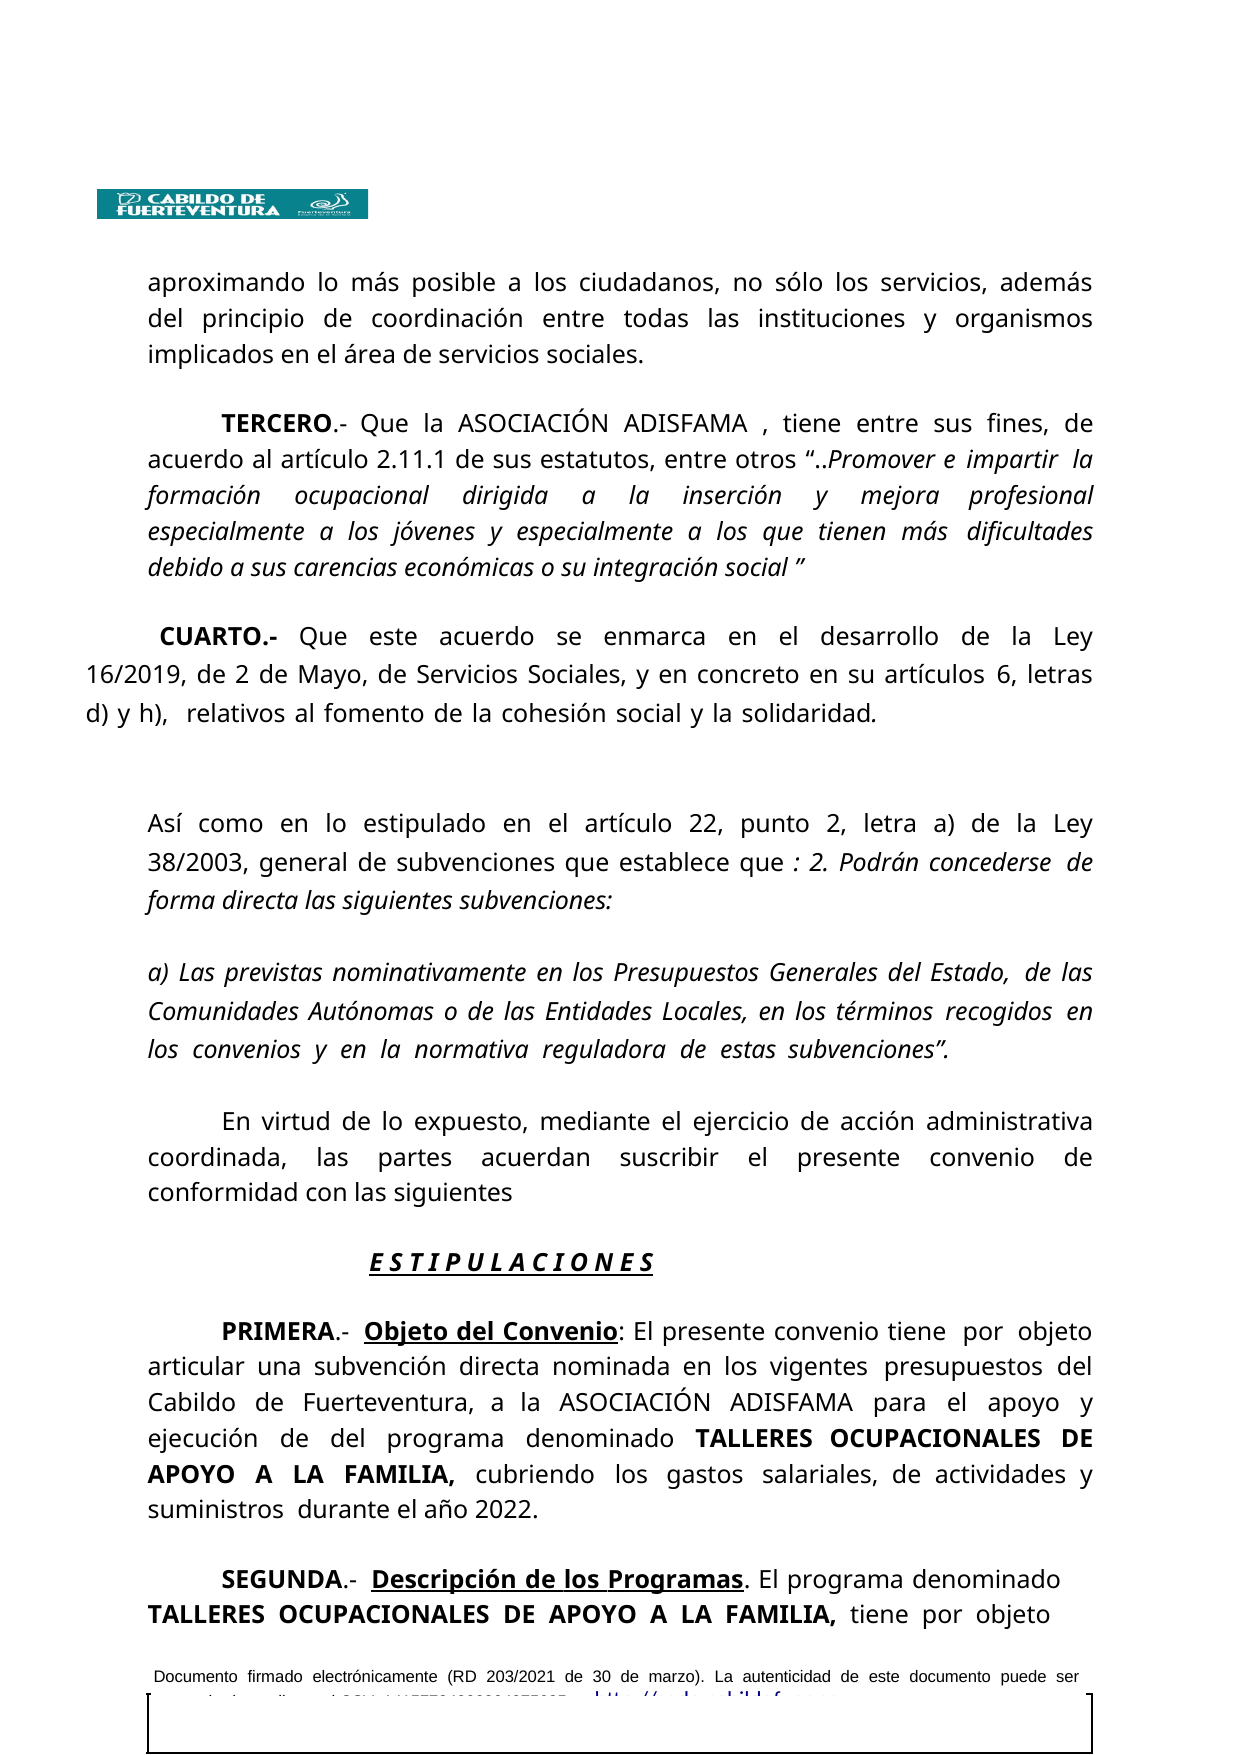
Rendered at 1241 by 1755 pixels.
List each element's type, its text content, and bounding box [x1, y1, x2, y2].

subtitle CUARTO.- Que este acuerdo se enmarca en el desarrollo de la Ley 16/2019, de 2 de Mayo, de Servicios Sociales, y en concreto en su artículos 6, letras d) y h), relativos al fomento de la cohesión social y la solidaridad. [85, 619, 1093, 729]
text TERCERO.- Que la ASOCIACIÓN ADISFAMA , tiene entre sus fines, de acuerdo al artículo 2.11.1 de sus estatutos, entre otros “..Promover e impartir la formación ocupacional dirigida a la inserción y mejora profesional especialmente a los jóvenes y especialmente a los que tienen más dificultades debido a sus carencias económicas o su integración social ” [147, 406, 1093, 584]
text SEGUNDA.- Descripción de los Programas. El programa denominado [221, 1561, 1107, 1595]
text En virtud de lo expuesto, mediante el ejercicio de acción administrativa coordinada, las partes acuerdan suscribir el presente convenio de conformidad con las siguientes [147, 1103, 1093, 1209]
picture [97, 189, 369, 219]
text PRIMERA.- Objeto del Convenio: El presente convenio tiene por objeto articular una subvención directa nominada en los vigentes presupuestos del Cabildo de Fuerteventura, a la ASOCIACIÓN ADISFAMA para el apoyo y ejecución de del programa denominado TALLERES OCUPACIONALES DE APOYO A LA FAMILIA, cubriendo los gastos salariales, de actividades y suministros durante el año 2022. [147, 1313, 1093, 1526]
text aproximando lo más posible a los ciudadanos, no sólo los servicios, además del principio de coordinación entre todas las instituciones y organismos implicados en el área de servicios sociales. [147, 265, 1093, 371]
text Así como en lo estipulado en el artículo 22, punto 2, letra a) de la Ley 38/2003, general de subvenciones que establece que : 2. Podrán concederse de forma directa las siguientes subvenciones: [147, 806, 1093, 917]
text a) Las previstas nominativamente en los Presupuestos Generales del Estado, de las Comunidades Autónomas o de las Entidades Locales, en los términos recogidos en los convenios y en la normativa reguladora de estas subvenciones”. [147, 955, 1093, 1066]
text E S T I P U L A C I O N E S [369, 1245, 1107, 1279]
text TALLERES OCUPACIONALES DE APOYO A LA FAMILIA, tiene por objeto [147, 1597, 1107, 1631]
